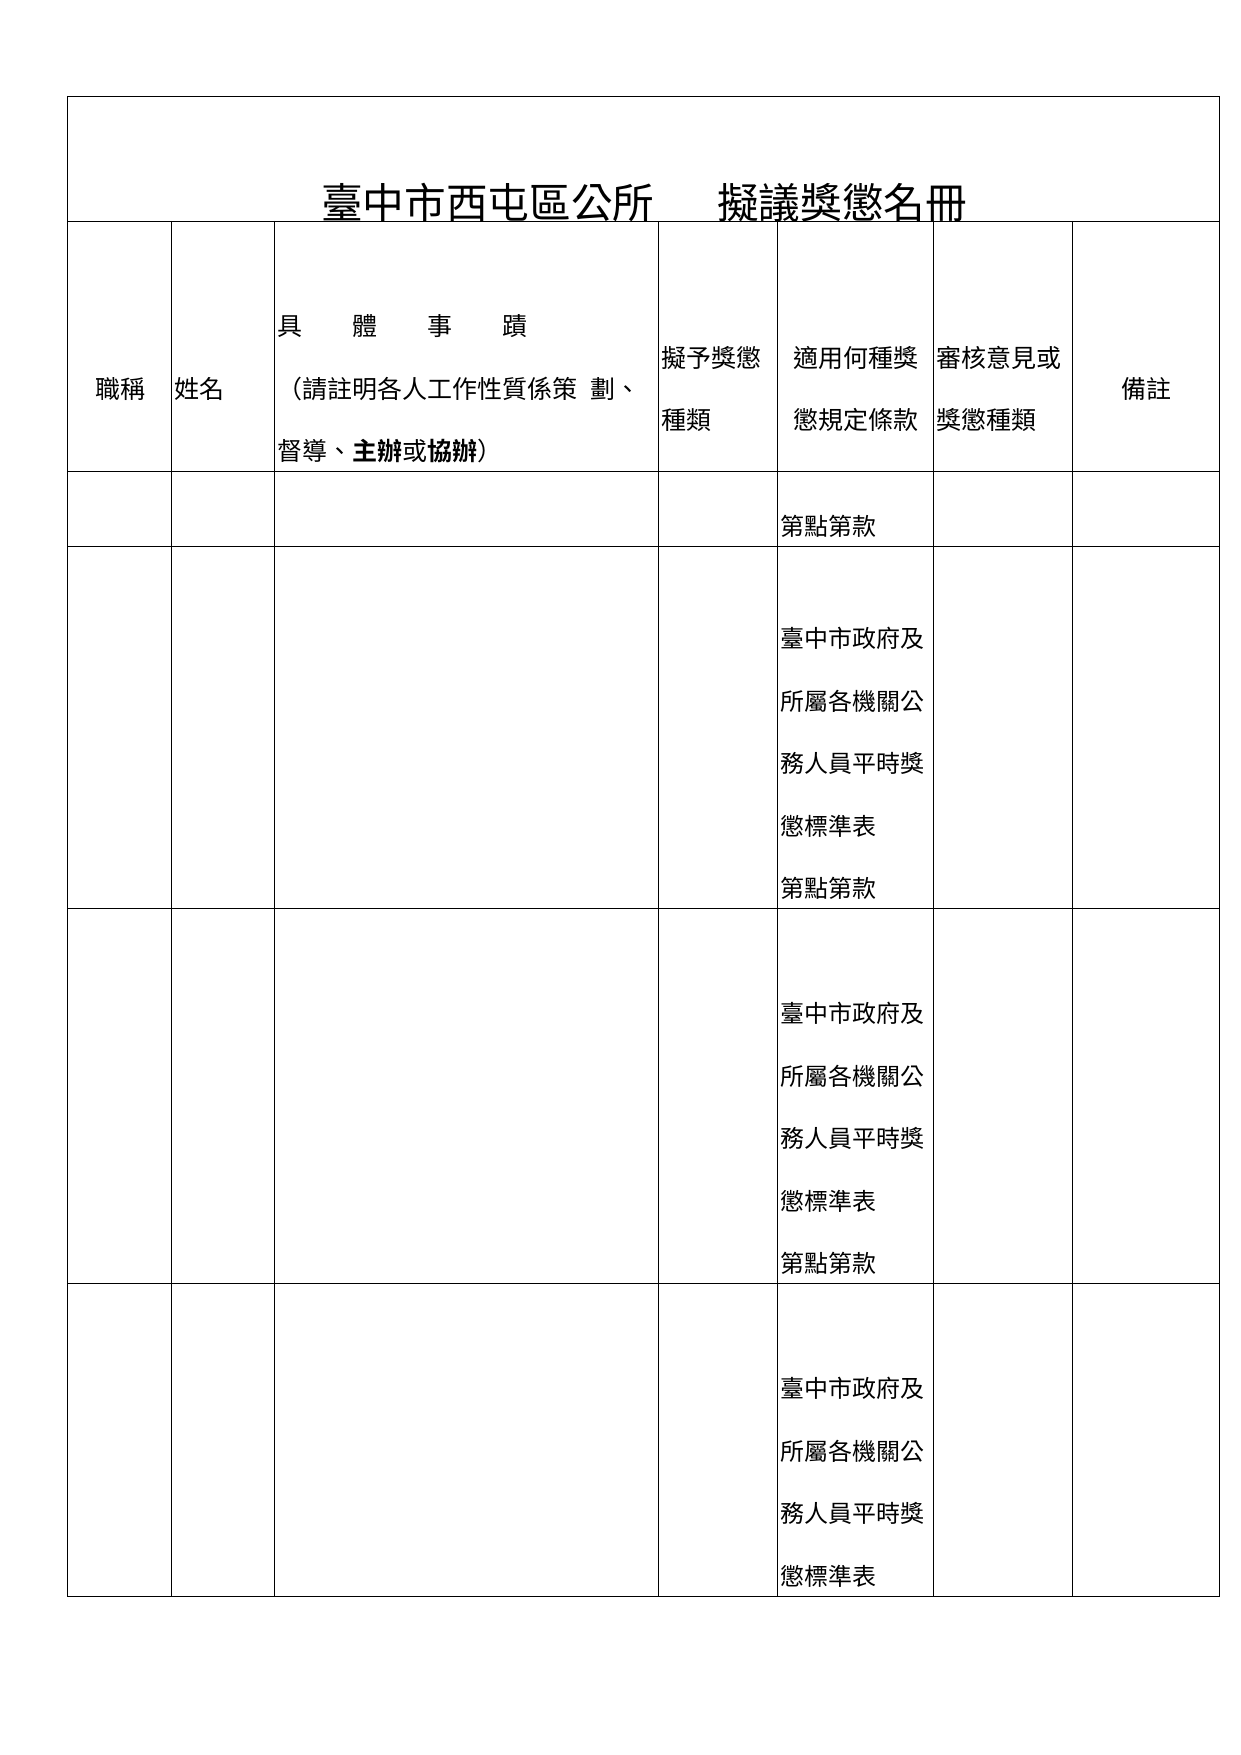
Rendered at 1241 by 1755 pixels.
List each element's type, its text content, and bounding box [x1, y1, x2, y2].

table_cell 臺中市政府及所屬各機關公務人員平時獎懲標準表 第點第款 [778, 547, 933, 908]
table_cell [1073, 1284, 1219, 1596]
table_cell 具 體 事 蹟 （請註明各人工作性質係策 劃、督導、主辦或協辦） [275, 222, 658, 471]
table_cell [275, 909, 658, 1283]
table_cell [1073, 472, 1219, 546]
table_cell [172, 909, 274, 1283]
table_cell [68, 909, 171, 1283]
table_cell [275, 1284, 658, 1596]
table_cell [68, 1284, 171, 1596]
table_cell 擬予獎懲 種類 [659, 222, 777, 471]
table_cell 臺中市政府及所屬各機關公務人員平時獎懲標準表 [778, 1284, 933, 1596]
table_cell [172, 547, 274, 908]
table_cell 職稱 [68, 222, 171, 471]
table_cell [934, 1284, 1072, 1596]
table_cell [659, 909, 777, 1283]
table_cell [934, 909, 1072, 1283]
table_cell [68, 547, 171, 908]
table_cell 臺中市政府及所屬各機關公務人員平時獎懲標準表 第點第款 [778, 909, 933, 1283]
table_cell [659, 472, 777, 546]
table_cell 審核意見或獎懲種類 [934, 222, 1072, 471]
table_cell [68, 472, 171, 546]
table_header 臺中市西屯區公所 擬議獎懲名冊 [68, 97, 1219, 221]
table_cell [659, 547, 777, 908]
table_cell [934, 547, 1072, 908]
table_cell 第點第款 [778, 472, 933, 546]
table_cell [1073, 909, 1219, 1283]
table_cell 備註 [1073, 222, 1219, 471]
table_cell 適用何種獎 懲規定條款 [778, 222, 933, 471]
table_cell [275, 472, 658, 546]
table_cell [172, 472, 274, 546]
table_cell [1073, 547, 1219, 908]
table_cell [934, 472, 1072, 546]
table_cell [172, 1284, 274, 1596]
table_cell [275, 547, 658, 908]
table_cell [659, 1284, 777, 1596]
table_cell 姓名 [172, 222, 274, 471]
